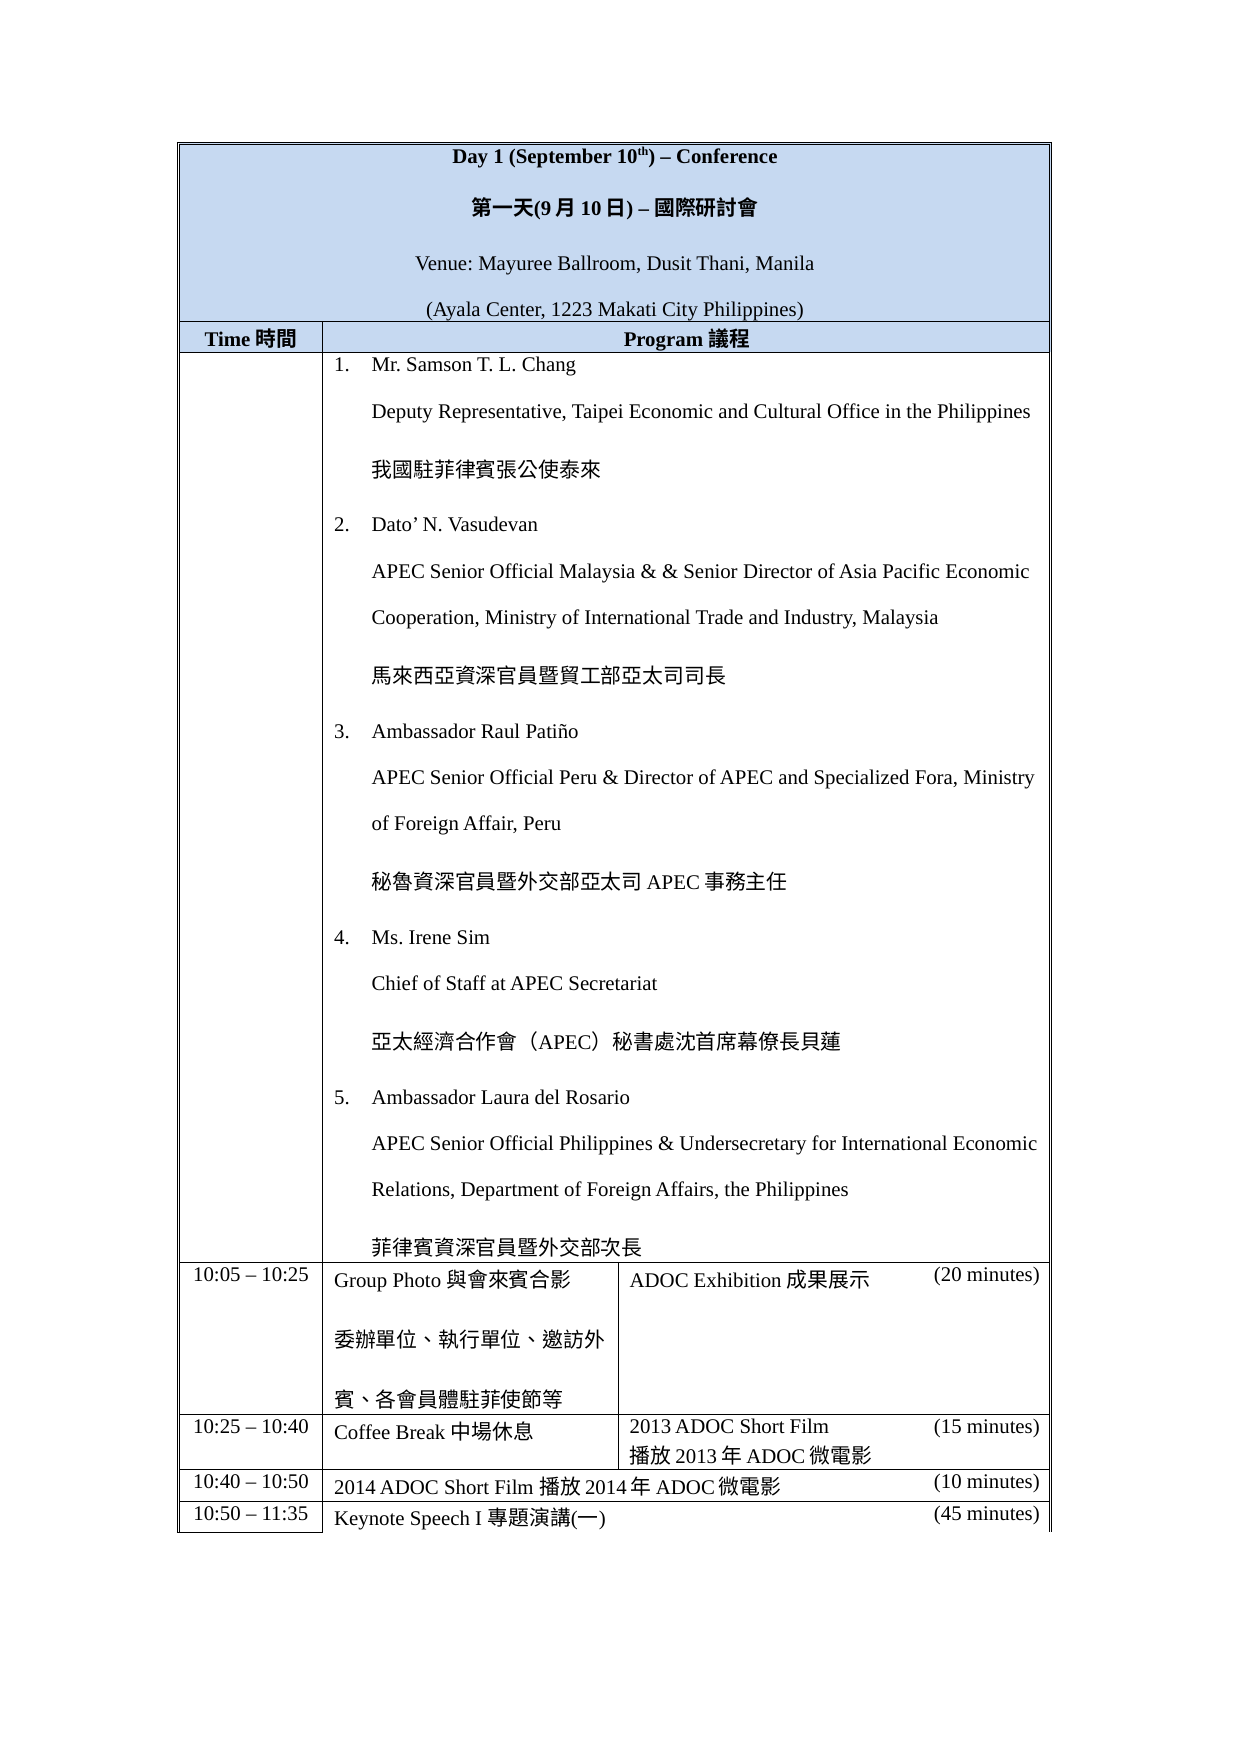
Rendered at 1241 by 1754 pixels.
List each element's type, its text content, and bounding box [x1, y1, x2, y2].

table_cell (45 minutes) [913, 1502, 1049, 1532]
table_cell Keynote Speech I 專題演講(一) [323, 1502, 913, 1532]
table_cell Group Photo 與會來賓合影 委辦單位、執行單位、邀訪外賓、各會員體駐菲使節等 [323, 1263, 618, 1414]
table_cell 10:05 – 10:25 [180, 1263, 322, 1414]
table_cell Mr. Samson T. L. Chang Deputy Representative, Taipei Economic and Cultural Office in the Philippines 我國駐菲律賓張公使泰來 Dato’ N. Vasudevan APEC Senior Official Malaysia & & Senior Director of Asia Pacific Economic Cooperation, Ministry of International Trade and Industry, Malaysia 馬來西亞資深官員暨貿工部亞太司司長 Ambassador Raul Patiño APEC Senior Official Peru & Director of APEC and Specialized Fora, Ministry of Foreign Affair, Peru 秘魯資深官員暨外交部亞太司APEC事務主任 Ms. Irene Sim Chief of Staff at APEC Secretariat 亞太經濟合作會（APEC）秘書處沈首席幕僚長貝蓮 Ambassador Laura del Rosario APEC Senior Official Philippines & Undersecretary for International Economic Relations, Department of Foreign Affairs, the Philippines 菲律賓資深官員暨外交部次長 [323, 353, 1049, 1262]
table_cell Coffee Break 中場休息 [323, 1415, 618, 1469]
table_cell 10:40 – 10:50 [180, 1470, 322, 1501]
table_cell 播放2013年ADOC微電影 [619, 1438, 1049, 1469]
table_header Day 1 (September 10th) – Conference 第一天(9月10日) – 國際研討會 Venue: Mayuree Ballroom, Dusit Thani, Manila (Ayala Center, 1223 Makati City Philippines) [180, 145, 1049, 321]
table_cell 10:50 – 11:35 [180, 1502, 322, 1532]
table_cell Time 時間 [180, 322, 322, 352]
table_cell 2013 ADOC Short Film [619, 1415, 913, 1438]
table_cell 10:25 – 10:40 [180, 1415, 322, 1469]
table_cell (15 minutes) [913, 1415, 1049, 1438]
table_cell ADOC Exhibition 成果展示 [619, 1263, 913, 1414]
table_cell 2014 ADOC Short Film 播放2014年ADOC微電影 [323, 1470, 913, 1501]
table_cell (20 minutes) [913, 1263, 1049, 1414]
table_cell (10 minutes) [913, 1470, 1049, 1501]
table_cell [180, 353, 322, 1262]
table_cell Program 議程 [323, 322, 1049, 352]
